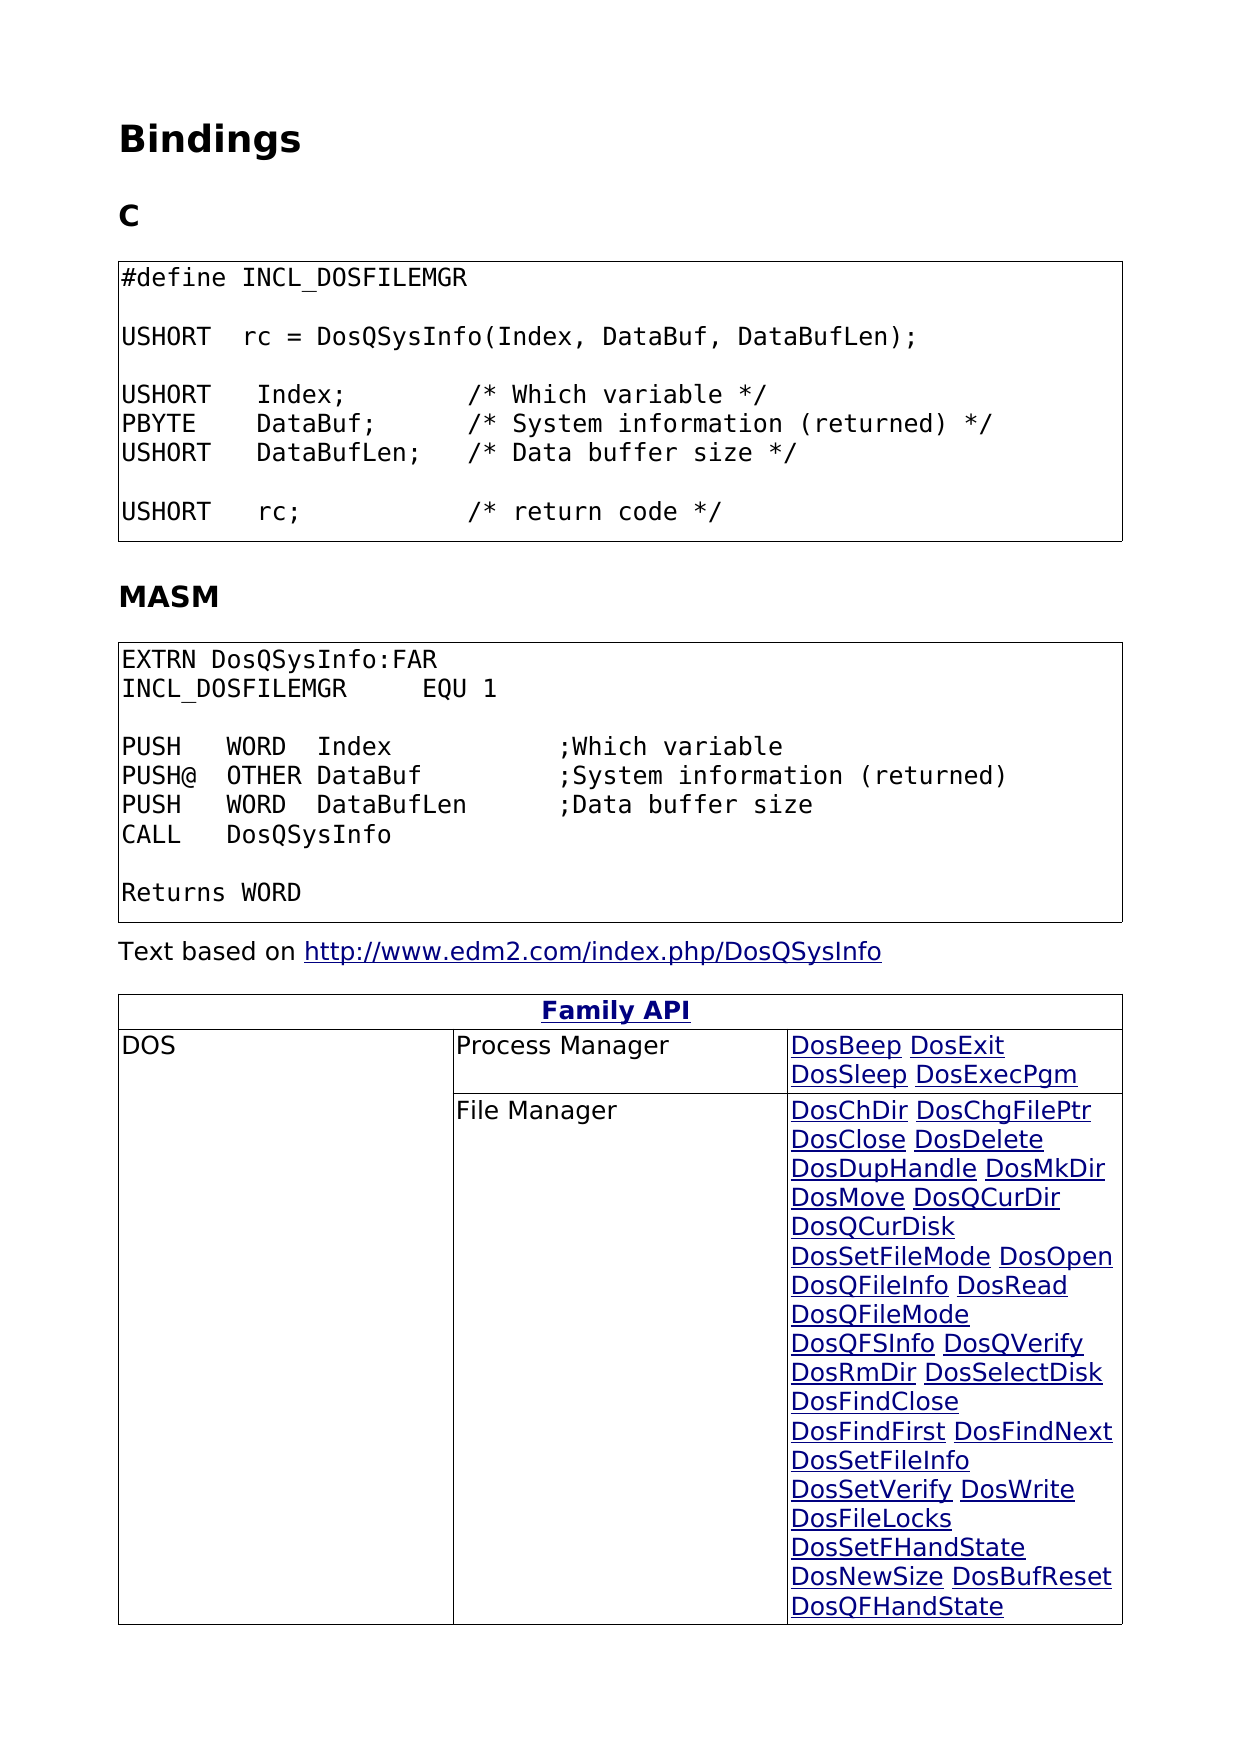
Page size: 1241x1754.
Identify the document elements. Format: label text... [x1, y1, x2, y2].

table_cell DosBeep DosExit DosSleep DosExecPgm [788, 1030, 1122, 1093]
text Text based on http://www.edm2.com/index.php/DosQSysInfo [118, 937, 1122, 966]
table_header EXTRN DosQSysInfo:FAR INCL_DOSFILEMGR EQU 1 PUSH WORD Index ;Which variable PUSH@ OTHER DataBuf ;System information (returned) PUSH WORD DataBufLen ;Data buffer size CALL DosQSysInfo Returns WORD [119, 643, 1122, 922]
table_cell DOS [119, 1030, 453, 1624]
table_cell File Manager [454, 1094, 787, 1624]
subtitle MASM [118, 581, 1122, 614]
table_cell Process Manager [454, 1030, 787, 1093]
table_cell DosChDir DosChgFilePtr DosClose DosDelete DosDupHandle DosMkDir DosMove DosQCurDir DosQCurDisk DosSetFileMode DosOpen DosQFileInfo DosRead DosQFileMode DosQFSInfo DosQVerify DosRmDir DosSelectDisk DosFindClose DosFindFirst DosFindNext DosSetFileInfo DosSetVerify DosWrite DosFileLocks DosSetFHandState DosNewSize DosBufReset DosQFHandState [788, 1094, 1122, 1624]
subtitle Bindings [118, 118, 1122, 162]
subtitle C [118, 199, 1122, 233]
table_header #define INCL_DOSFILEMGR USHORT rc = DosQSysInfo(Index, DataBuf, DataBufLen); USHORT Index; /* Which variable */ PBYTE DataBuf; /* System information (returned) */ USHORT DataBufLen; /* Data buffer size */ USHORT rc; /* return code */ [119, 262, 1122, 541]
table_header Family API [119, 995, 1122, 1028]
